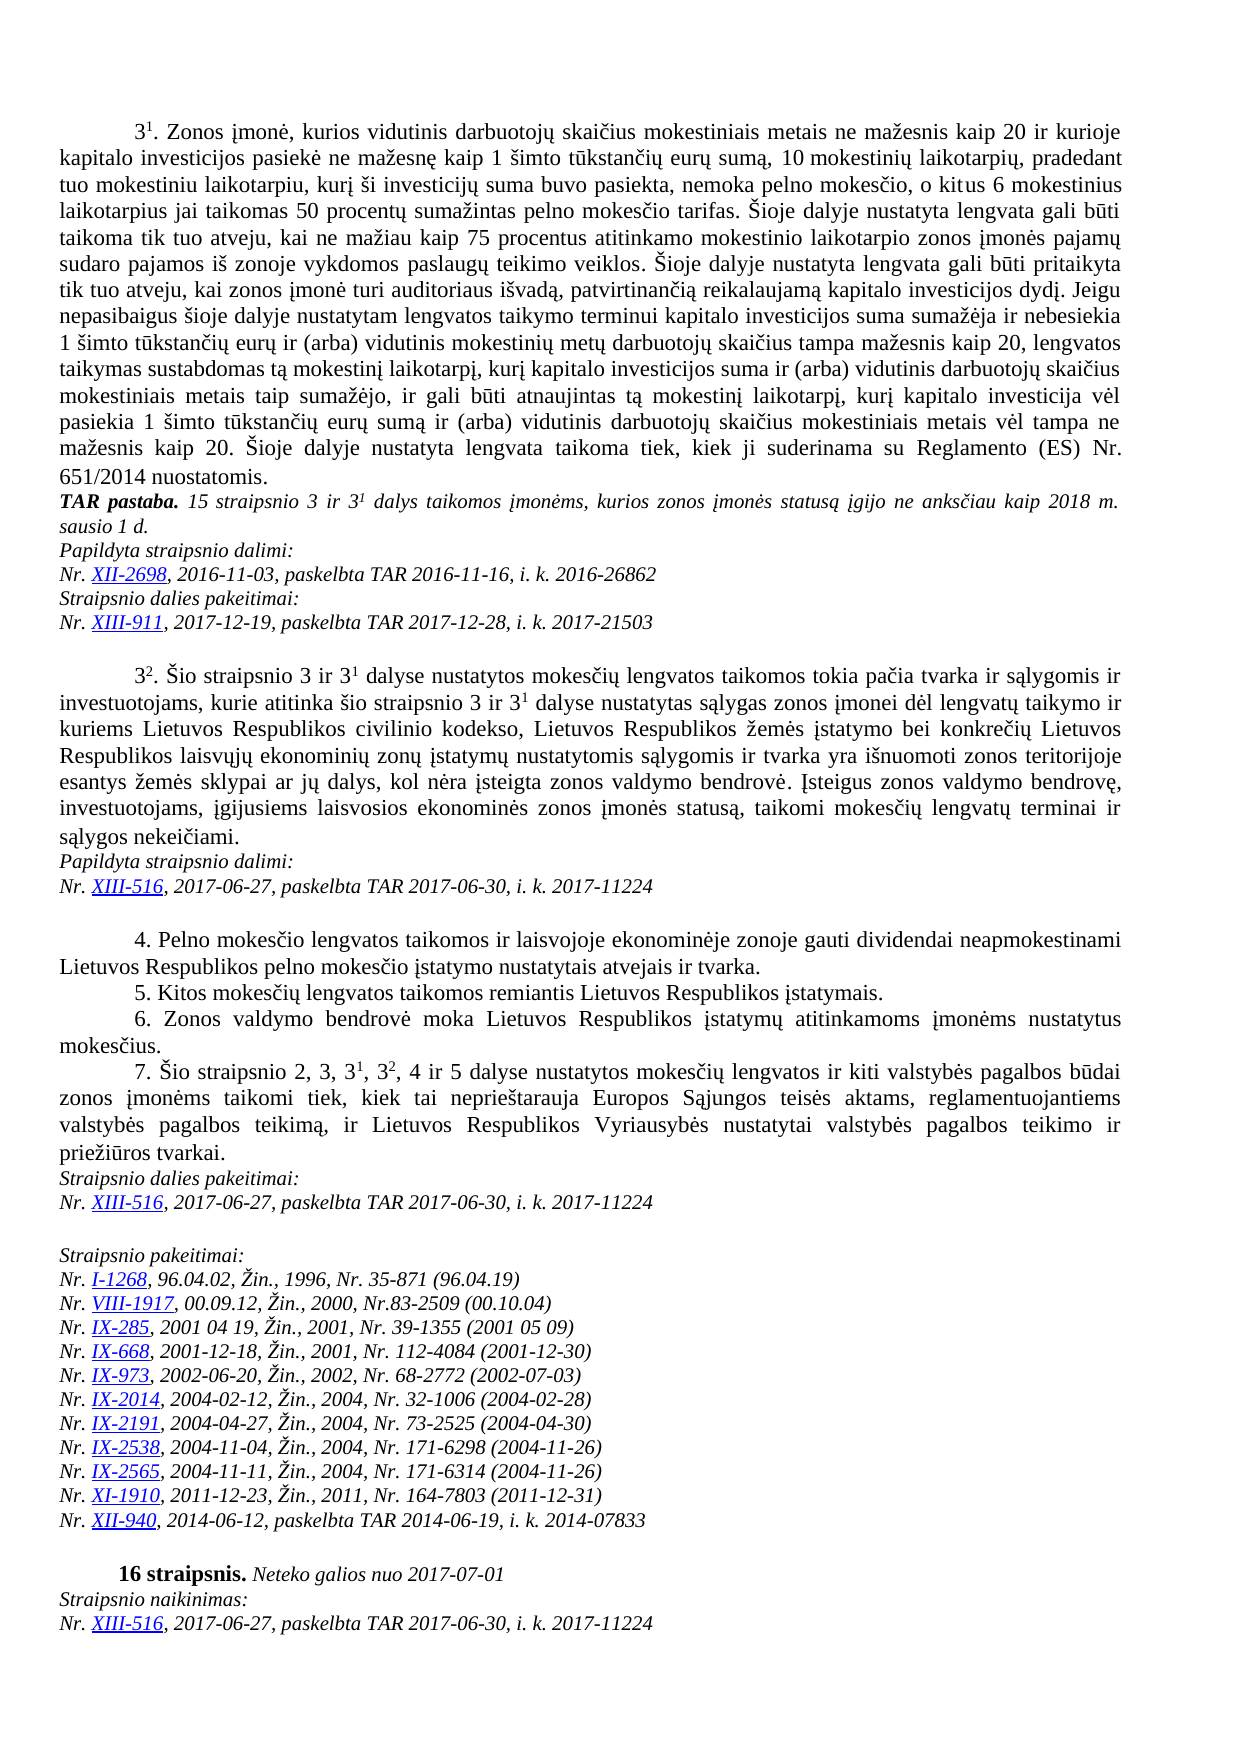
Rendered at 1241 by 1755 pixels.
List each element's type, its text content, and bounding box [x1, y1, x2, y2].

text 31. Zonos įmonė, kurios vidutinis darbuotojų skaičius mokestiniais metais ne mažesnis kaip 20 ir kurioje kapitalo investicijos pasiekė ne mažesnę kaip 1 šimto tūkstančių eurų sumą, 10 mokestinių laikotarpių, pradedant tuo mokestiniu laikotarpiu, kurį ši investicijų suma buvo pasiekta, nemoka pelno mokesčio, o kitus 6 mokestinius laikotarpius jai taikomas 50 procentų sumažintas pelno mokesčio tarifas. Šioje dalyje nustatyta lengvata gali būti taikoma tik tuo atveju, kai ne mažiau kaip 75 procentus atitinkamo mokestinio laikotarpio zonos įmonės pajamų sudaro pajamos iš zonoje vykdomos paslaugų teikimo veiklos. Šioje dalyje nustatyta lengvata gali būti pritaikyta tik tuo atveju, kai zonos įmonė turi auditoriaus išvadą, patvirtinančią reikalaujamą kapitalo investicijos dydį. Jeigu nepasibaigus šioje dalyje nustatytam lengvatos taikymo terminui kapitalo investicijos suma sumažėja ir nebesiekia 1 šimto tūkstančių eurų ir (arba) vidutinis mokestinių metų darbuotojų skaičius tampa mažesnis kaip 20, lengvatos taikymas sustabdomas tą mokestinį laikotarpį, kurį kapitalo investicijos suma ir (arba) vidutinis darbuotojų skaičius mokestiniais metais taip sumažėjo, ir gali būti atnaujintas tą mokestinį laikotarpį, kurį kapitalo investicija vėl pasiekia 1 šimto tūkstančių eurų sumą ir (arba) vidutinis darbuotojų skaičius mokestiniais metais vėl tampa ne mažesnis kaip 20. Šioje dalyje nustatyta lengvata taikoma tiek, kiek ji suderinama su Reglamento (ES) Nr. 651/2014 nuostatomis. [59, 118, 1122, 489]
text Nr. IX-2538, 2004-11-04, Žin., 2004, Nr. 171-6298 (2004-11-26) [59, 1435, 1122, 1459]
text 6. Zonos valdymo bendrovė moka Lietuvos Respublikos įstatymų atitinkamoms įmonėms nustatytus mokesčius. [59, 1005, 1122, 1058]
text Nr. IX-668, 2001-12-18, Žin., 2001, Nr. 112-4084 (2001-12-30) [59, 1339, 1122, 1363]
text Papildyta straipsnio dalimi: [59, 849, 1122, 873]
text Nr. IX-2191, 2004-04-27, Žin., 2004, Nr. 73-2525 (2004-04-30) [59, 1411, 1122, 1435]
text Nr. XIII-516, 2017-06-27, paskelbta TAR 2017-06-30, i. k. 2017-11224 [59, 1190, 1122, 1214]
text Nr. I-1268, 96.04.02, Žin., 1996, Nr. 35-871 (96.04.19) [59, 1267, 1122, 1291]
text Straipsnio dalies pakeitimai: [59, 586, 1122, 610]
text Straipsnio naikinimas: [59, 1587, 1122, 1611]
text Nr. IX-2014, 2004-02-12, Žin., 2004, Nr. 32-1006 (2004-02-28) [59, 1387, 1122, 1411]
text Nr. XIII-516, 2017-06-27, paskelbta TAR 2017-06-30, i. k. 2017-11224 [59, 873, 1122, 898]
text Nr. IX-285, 2001 04 19, Žin., 2001, Nr. 39-1355 (2001 05 09) [59, 1315, 1122, 1339]
text Nr. XI-1910, 2011-12-23, Žin., 2011, Nr. 164-7803 (2011-12-31) [59, 1483, 1122, 1507]
text TAR pastaba. 15 straipsnio 3 ir 31 dalys taikomos įmonėms, kurios zonos įmonės statusą įgijo ne anksčiau kaip 2018 m. sausio 1 d. [59, 489, 1122, 538]
text Nr. XIII-516, 2017-06-27, paskelbta TAR 2017-06-30, i. k. 2017-11224 [59, 1611, 1122, 1635]
text Nr. IX-973, 2002-06-20, Žin., 2002, Nr. 68-2772 (2002-07-03) [59, 1363, 1122, 1387]
text 5. Kitos mokesčių lengvatos taikomos remiantis Lietuvos Respublikos įstatymais. [59, 979, 1122, 1005]
text Nr. XIII-911, 2017-12-19, paskelbta TAR 2017-12-28, i. k. 2017-21503 [59, 610, 1122, 634]
text Nr. IX-2565, 2004-11-11, Žin., 2004, Nr. 171-6314 (2004-11-26) [59, 1459, 1122, 1483]
text 4. Pelno mokesčio lengvatos taikomos ir laisvojoje ekonominėje zonoje gauti dividendai neapmokestinami Lietuvos Respublikos pelno mokesčio įstatymo nustatytais atvejais ir tvarka. [59, 926, 1122, 979]
text Nr. VIII-1917, 00.09.12, Žin., 2000, Nr.83-2509 (00.10.04) [59, 1291, 1122, 1315]
text 7. Šio straipsnio 2, 3, 31, 32, 4 ir 5 dalyse nustatytos mokesčių lengvatos ir kiti valstybės pagalbos būdai zonos įmonėms taikomi tiek, kiek tai neprieštarauja Europos Sąjungos teisės aktams, reglamentuojantiems valstybės pagalbos teikimą, ir Lietuvos Respublikos Vyriausybės nustatytai valstybės pagalbos teikimo ir priežiūros tvarkai. [59, 1058, 1122, 1166]
text Nr. XII-2698, 2016-11-03, paskelbta TAR 2016-11-16, i. k. 2016-26862 [59, 562, 1122, 586]
text Papildyta straipsnio dalimi: [59, 538, 1122, 562]
text Straipsnio dalies pakeitimai: [59, 1166, 1122, 1190]
text Straipsnio pakeitimai: [59, 1243, 1122, 1267]
text Nr. XII-940, 2014-06-12, paskelbta TAR 2014-06-19, i. k. 2014-07833 [59, 1507, 1122, 1532]
text 32. Šio straipsnio 3 ir 31 dalyse nustatytos mokesčių lengvatos taikomos tokia pačia tvarka ir sąlygomis ir investuotojams, kurie atitinka šio straipsnio 3 ir 31 dalyse nustatytas sąlygas zonos įmonei dėl lengvatų taikymo ir kuriems Lietuvos Respublikos civilinio kodekso, Lietuvos Respublikos žemės įstatymo bei konkrečių Lietuvos Respublikos laisvųjų ekonominių zonų įstatymų nustatytomis sąlygomis ir tvarka yra išnuomoti zonos teritorijoje esantys žemės sklypai ar jų dalys, kol nėra įsteigta zonos valdymo bendrovė. Įsteigus zonos valdymo bendrovę, investuotojams, įgijusiems laisvosios ekonominės zonos įmonės statusą, taikomi mokesčių lengvatų terminai ir sąlygos nekeičiami. [59, 663, 1122, 849]
text 16 straipsnis. Neteko galios nuo 2017-07-01 [59, 1560, 1122, 1587]
